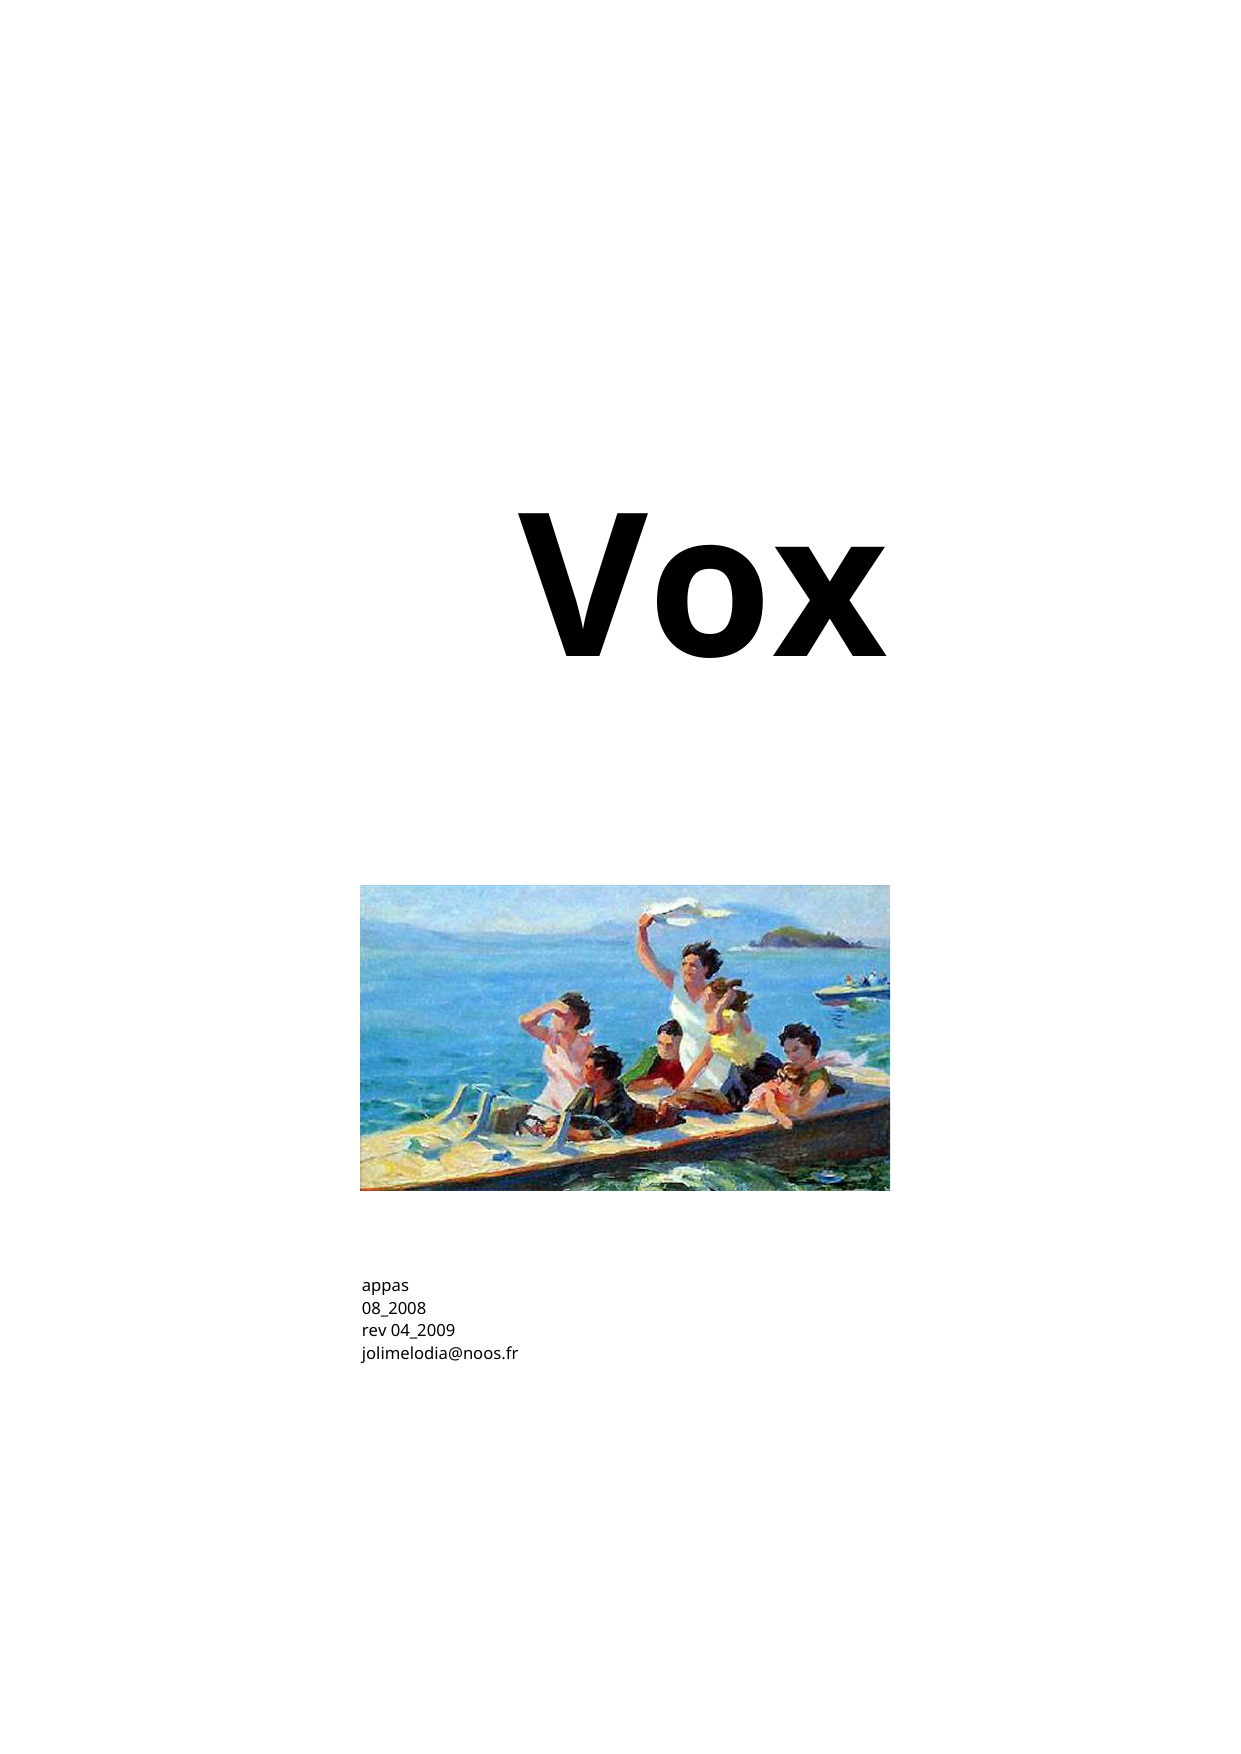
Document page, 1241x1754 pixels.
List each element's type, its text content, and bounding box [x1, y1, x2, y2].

picture [360, 885, 891, 1191]
text Vox [352, 442, 898, 715]
